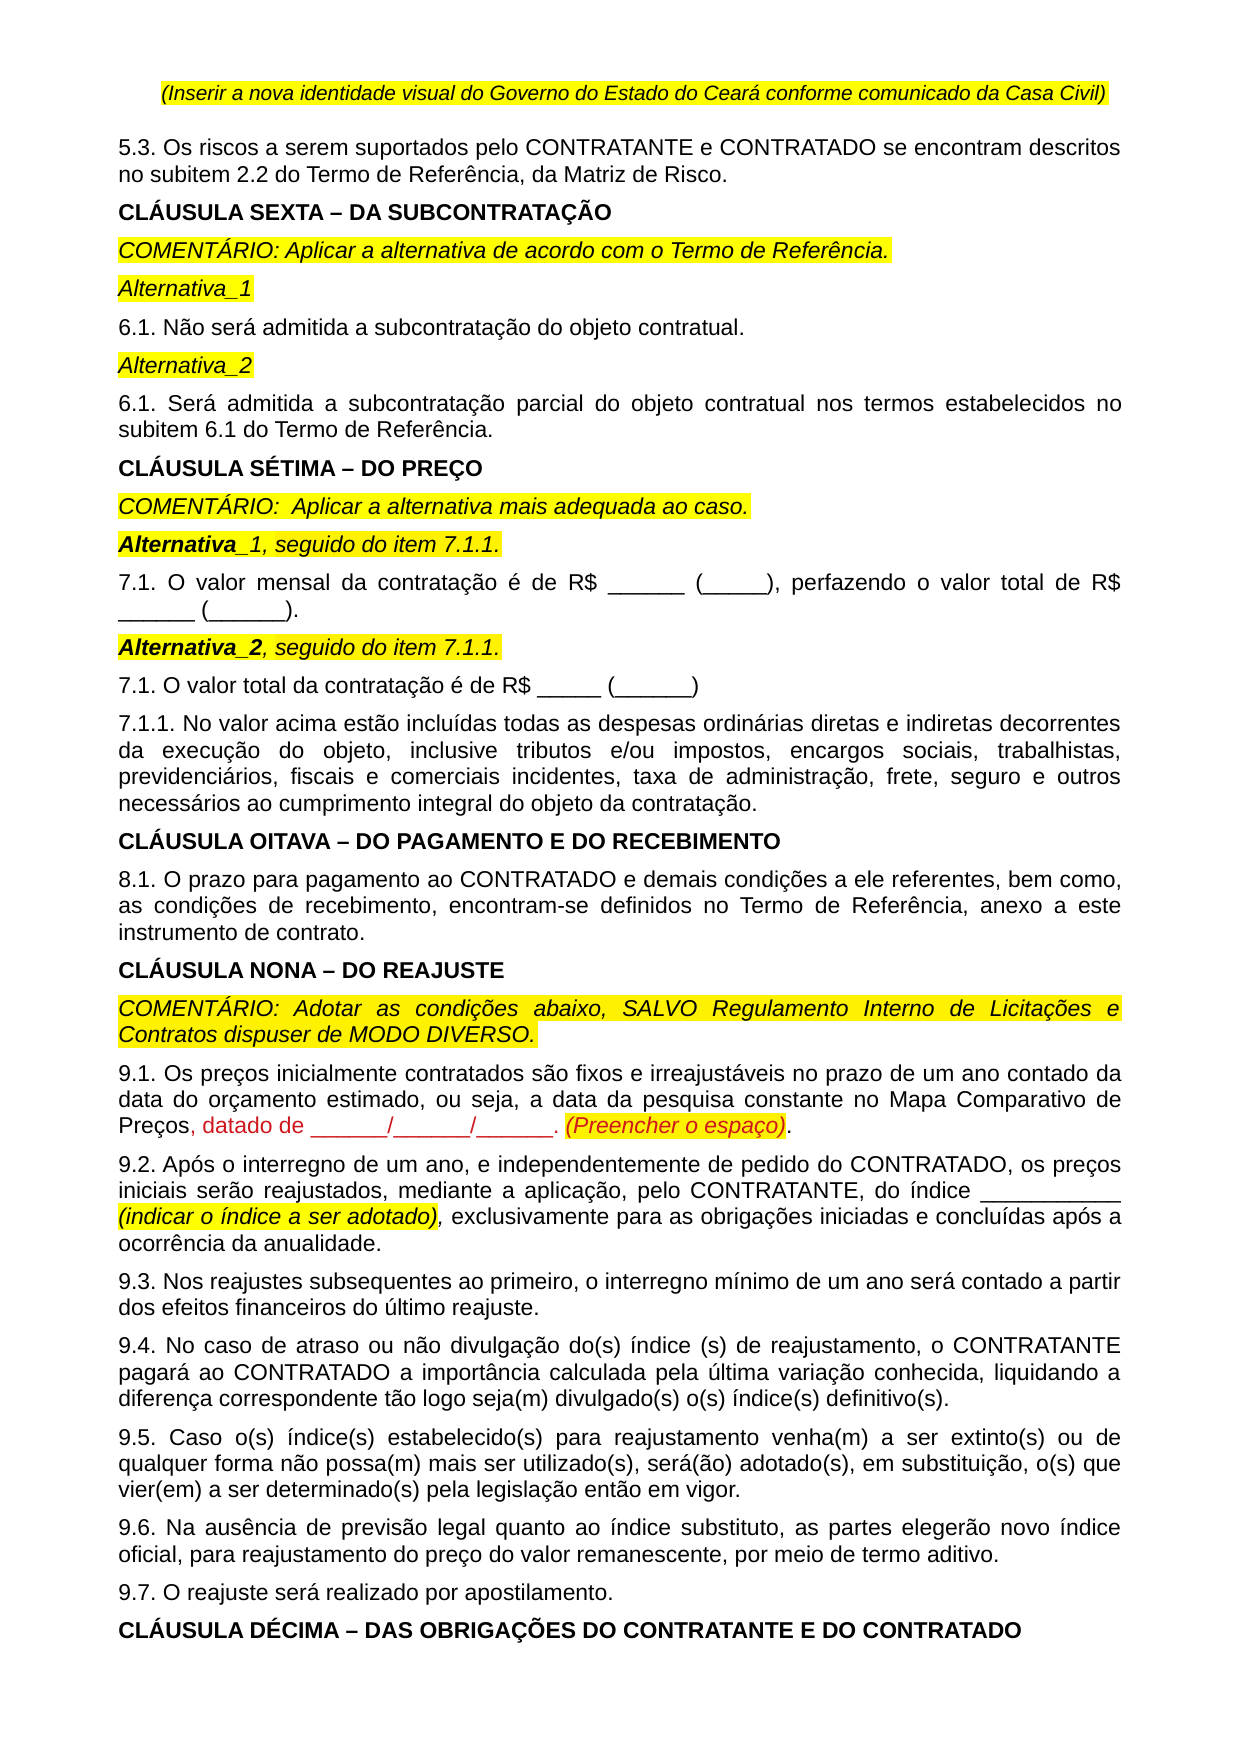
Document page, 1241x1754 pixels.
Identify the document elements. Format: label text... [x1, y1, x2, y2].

text 9.5. Caso o(s) índice(s) estabelecido(s) para reajustamento venha(m) a ser extinto(s) ou de qualquer forma não possa(m) mais ser utilizado(s), será(ão) adotado(s), em substituição, o(s) que vier(em) a ser determinado(s) pela legislação então em vigor. [118, 1423, 1122, 1502]
text CLÁUSULA OITAVA – DO PAGAMENTO E DO RECEBIMENTO [118, 828, 1122, 854]
text 6.1. Será admitida a subcontratação parcial do objeto contratual nos termos estabelecidos no subitem 6.1 do Termo de Referência. [118, 390, 1122, 443]
text 5.3. Os riscos a serem suportados pelo CONTRATANTE e CONTRATADO se encontram descritos no subitem 2.2 do Termo de Referência, da Matriz de Risco. [118, 134, 1122, 187]
text 9.4. No caso de atraso ou não divulgação do(s) índice (s) de reajustamento, o CONTRATANTE pagará ao CONTRATADO a importância calculada pela última variação conhecida, liquidando a diferença correspondente tão logo seja(m) divulgado(s) o(s) índice(s) definitivo(s). [118, 1332, 1122, 1412]
text CLÁUSULA DÉCIMA – DAS OBRIGAÇÕES DO CONTRATANTE E DO CONTRATADO [118, 1617, 1122, 1643]
text 9.2. Após o interregno de um ano, e independentemente de pedido do CONTRATADO, os preços iniciais serão reajustados, mediante a aplicação, pelo CONTRATANTE, do índice ___________ (indicar o índice a ser adotado), exclusivamente para as obrigações iniciadas e concluídas após a ocorrência da anualidade. [118, 1151, 1122, 1256]
text COMENTÁRIO: Aplicar a alternativa mais adequada ao caso. [118, 493, 1122, 519]
text 9.1. Os preços inicialmente contratados são fixos e irreajustáveis no prazo de um ano contado da data do orçamento estimado, ou seja, a data da pesquisa constante no Mapa Comparativo de Preços, datado de ______/______/______. (Preencher o espaço). [118, 1060, 1122, 1139]
text CLÁUSULA NONA – DO REAJUSTE [118, 957, 1122, 983]
text 6.1. Não será admitida a subcontratação do objeto contratual. [118, 314, 1122, 340]
text CLÁUSULA SEXTA – DA SUBCONTRATAÇÃO [118, 199, 1122, 225]
text 9.3. Nos reajustes subsequentes ao primeiro, o interregno mínimo de um ano será contado a partir dos efeitos financeiros do último reajuste. [118, 1268, 1122, 1321]
text Alternativa_2 [118, 352, 1122, 378]
text 7.1.1. No valor acima estão incluídas todas as despesas ordinárias diretas e indiretas decorrentes da execução do objeto, inclusive tributos e/ou impostos, encargos sociais, trabalhistas, previdenciários, fiscais e comerciais incidentes, taxa de administração, frete, seguro e outros necessários ao cumprimento integral do objeto da contratação. [118, 710, 1122, 816]
text 7.1. O valor mensal da contratação é de R$ ______ (_____), perfazendo o valor total de R$ ______ (______). [118, 569, 1122, 622]
text 8.1. O prazo para pagamento ao CONTRATADO e demais condições a ele referentes, bem como, as condições de recebimento, encontram-se definidos no Termo de Referência, anexo a este instrumento de contrato. [118, 866, 1122, 945]
text CLÁUSULA SÉTIMA – DO PREÇO [118, 455, 1122, 481]
text Alternativa_1 [118, 275, 1122, 302]
text 9.6. Na ausência de previsão legal quanto ao índice substituto, as partes elegerão novo índice oficial, para reajustamento do preço do valor remanescente, por meio de termo aditivo. [118, 1514, 1122, 1567]
text COMENTÁRIO: Aplicar a alternativa de acordo com o Termo de Referência. [118, 237, 1122, 263]
text Alternativa_2, seguido do item 7.1.1. [118, 634, 1122, 660]
text Alternativa_1, seguido do item 7.1.1. [118, 531, 1122, 557]
text 9.7. O reajuste será realizado por apostilamento. [118, 1579, 1122, 1605]
text COMENTÁRIO: Adotar as condições abaixo, SALVO Regulamento Interno de Licitações e Contratos dispuser de MODO DIVERSO. [118, 995, 1122, 1048]
text 7.1. O valor total da contratação é de R$ _____ (______) [118, 672, 1122, 698]
